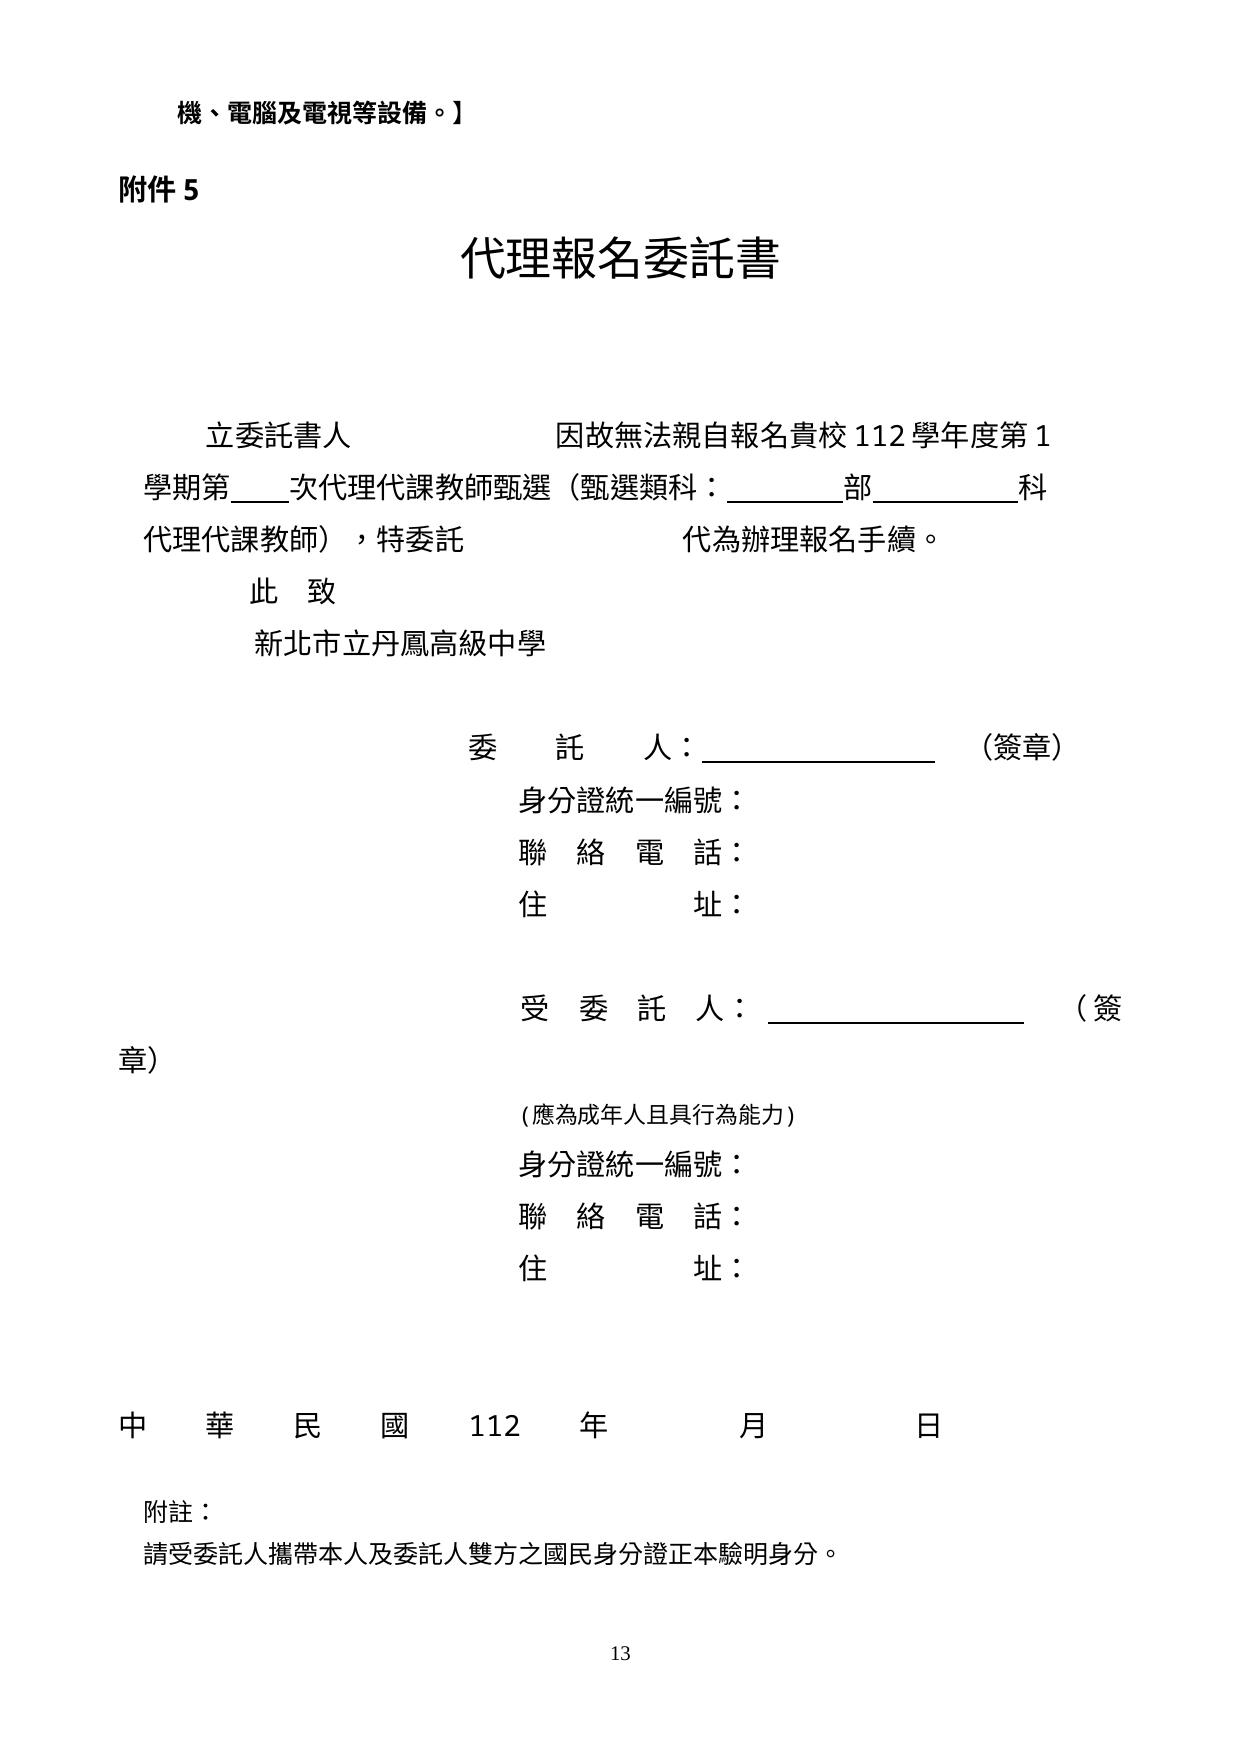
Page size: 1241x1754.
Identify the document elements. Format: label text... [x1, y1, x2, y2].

text (應為成年人且具行為能力) [468, 1082, 1122, 1134]
text 代理報名委託書 [118, 222, 1122, 288]
text 此 致 [118, 561, 1122, 613]
text 附註： [118, 1488, 1122, 1530]
text 立委託書人 因故無法親自報名貴校112學年度第1學期第 次代理代課教師甄選（甄選類科： 部 科代理代課教師），特委託 代為辦理報名手續。 [143, 405, 1073, 561]
text 請受委託人攜帶本人及委託人雙方之國民身分證正本驗明身分。 [118, 1530, 1122, 1571]
text 住 址： [468, 1238, 1122, 1290]
text 機、電腦及電視等設備。】 [118, 89, 1122, 130]
text 聯 絡 電 話： [468, 821, 1122, 873]
text 委 託 人： （簽章） [468, 717, 1122, 769]
text 附件5 [118, 155, 1122, 212]
text 受 委 託 人： （簽章） [118, 978, 1122, 1082]
text 住 址： [468, 873, 1122, 926]
text 新北市立丹鳳高級中學 [118, 613, 1122, 665]
text 身分證統一編號： [468, 769, 1122, 821]
text 中 華 民 國 112 年 月 日 [118, 1394, 1122, 1446]
text 聯 絡 電 話： [468, 1186, 1122, 1238]
text 身分證統一編號： [468, 1134, 1122, 1186]
